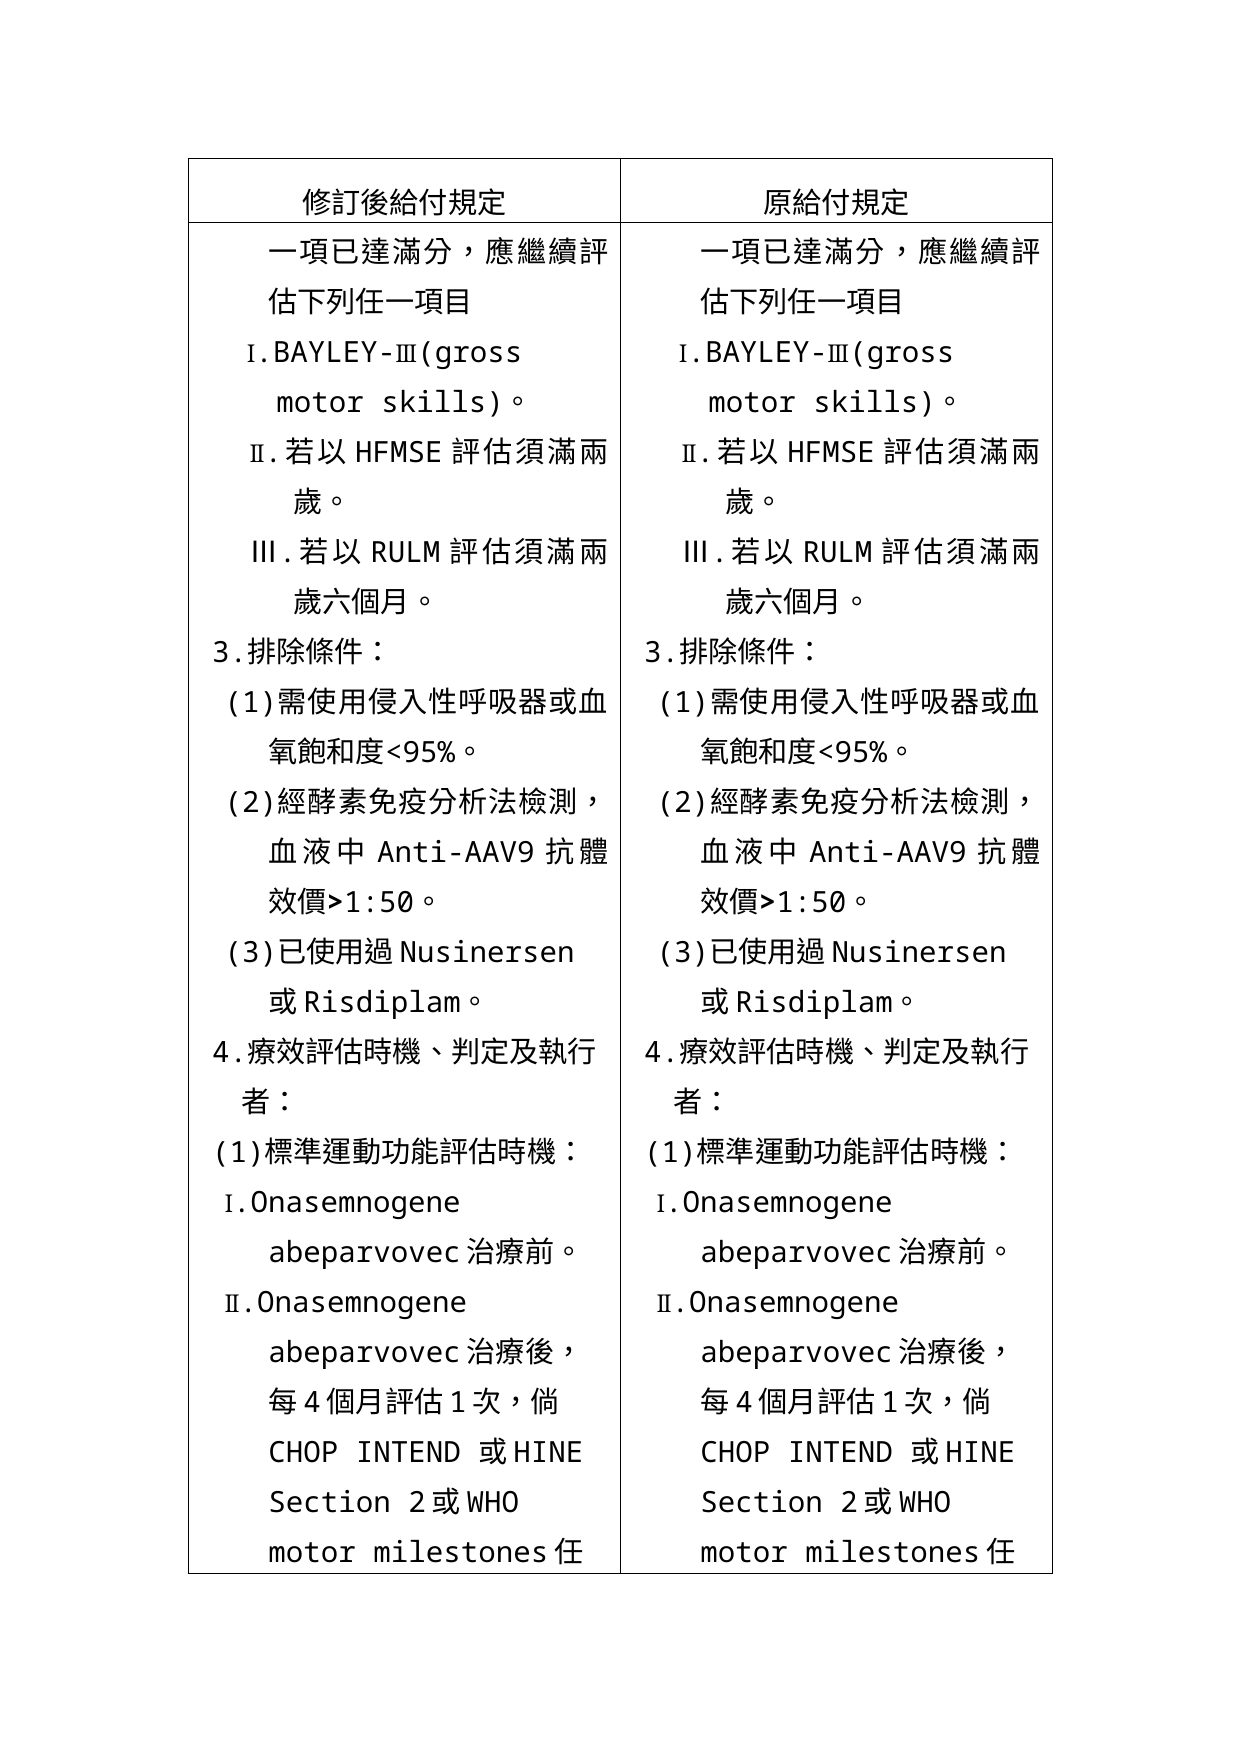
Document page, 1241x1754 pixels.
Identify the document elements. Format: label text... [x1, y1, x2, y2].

table_header 原給付規定 [621, 159, 1052, 222]
table_cell 一項已達滿分，應繼續評估下列任一項目 Ⅰ.BAYLEY-Ⅲ(gross motor skills)。 Ⅱ.若以HFMSE評估須滿兩歲。 Ⅲ.若以RULM評估須滿兩歲六個月。 3.排除條件： (1)需使用侵入性呼吸器或血氧飽和度<95%。 (2)經酵素免疫分析法檢測，血液中Anti-AAV9抗體效價>1:50。 (3)已使用過Nusinersen或Risdiplam。 4.療效評估時機、判定及執行者： (1)標準運動功能評估時機： Ⅰ.Onasemnogene abeparvovec治療前。 Ⅱ.Onasemnogene abeparvovec治療後，每4個月評估1次，倘CHOP INTEND 或HINE Section 2或WHO motor milestones任 [189, 223, 620, 1573]
table_header 修訂後給付規定 [189, 159, 620, 222]
table_cell 一項已達滿分，應繼續評估下列任一項目 Ⅰ.BAYLEY-Ⅲ(gross motor skills)。 Ⅱ.若以HFMSE評估須滿兩歲。 Ⅲ.若以RULM評估須滿兩歲六個月。 3.排除條件： (1)需使用侵入性呼吸器或血氧飽和度<95%。 (2)經酵素免疫分析法檢測，血液中Anti-AAV9抗體效價>1:50。 (3)已使用過Nusinersen或Risdiplam。 4.療效評估時機、判定及執行者： (1)標準運動功能評估時機： Ⅰ.Onasemnogene abeparvovec治療前。 Ⅱ.Onasemnogene abeparvovec治療後，每4個月評估1次，倘CHOP INTEND 或HINE Section 2或WHO motor milestones任 [621, 223, 1052, 1573]
